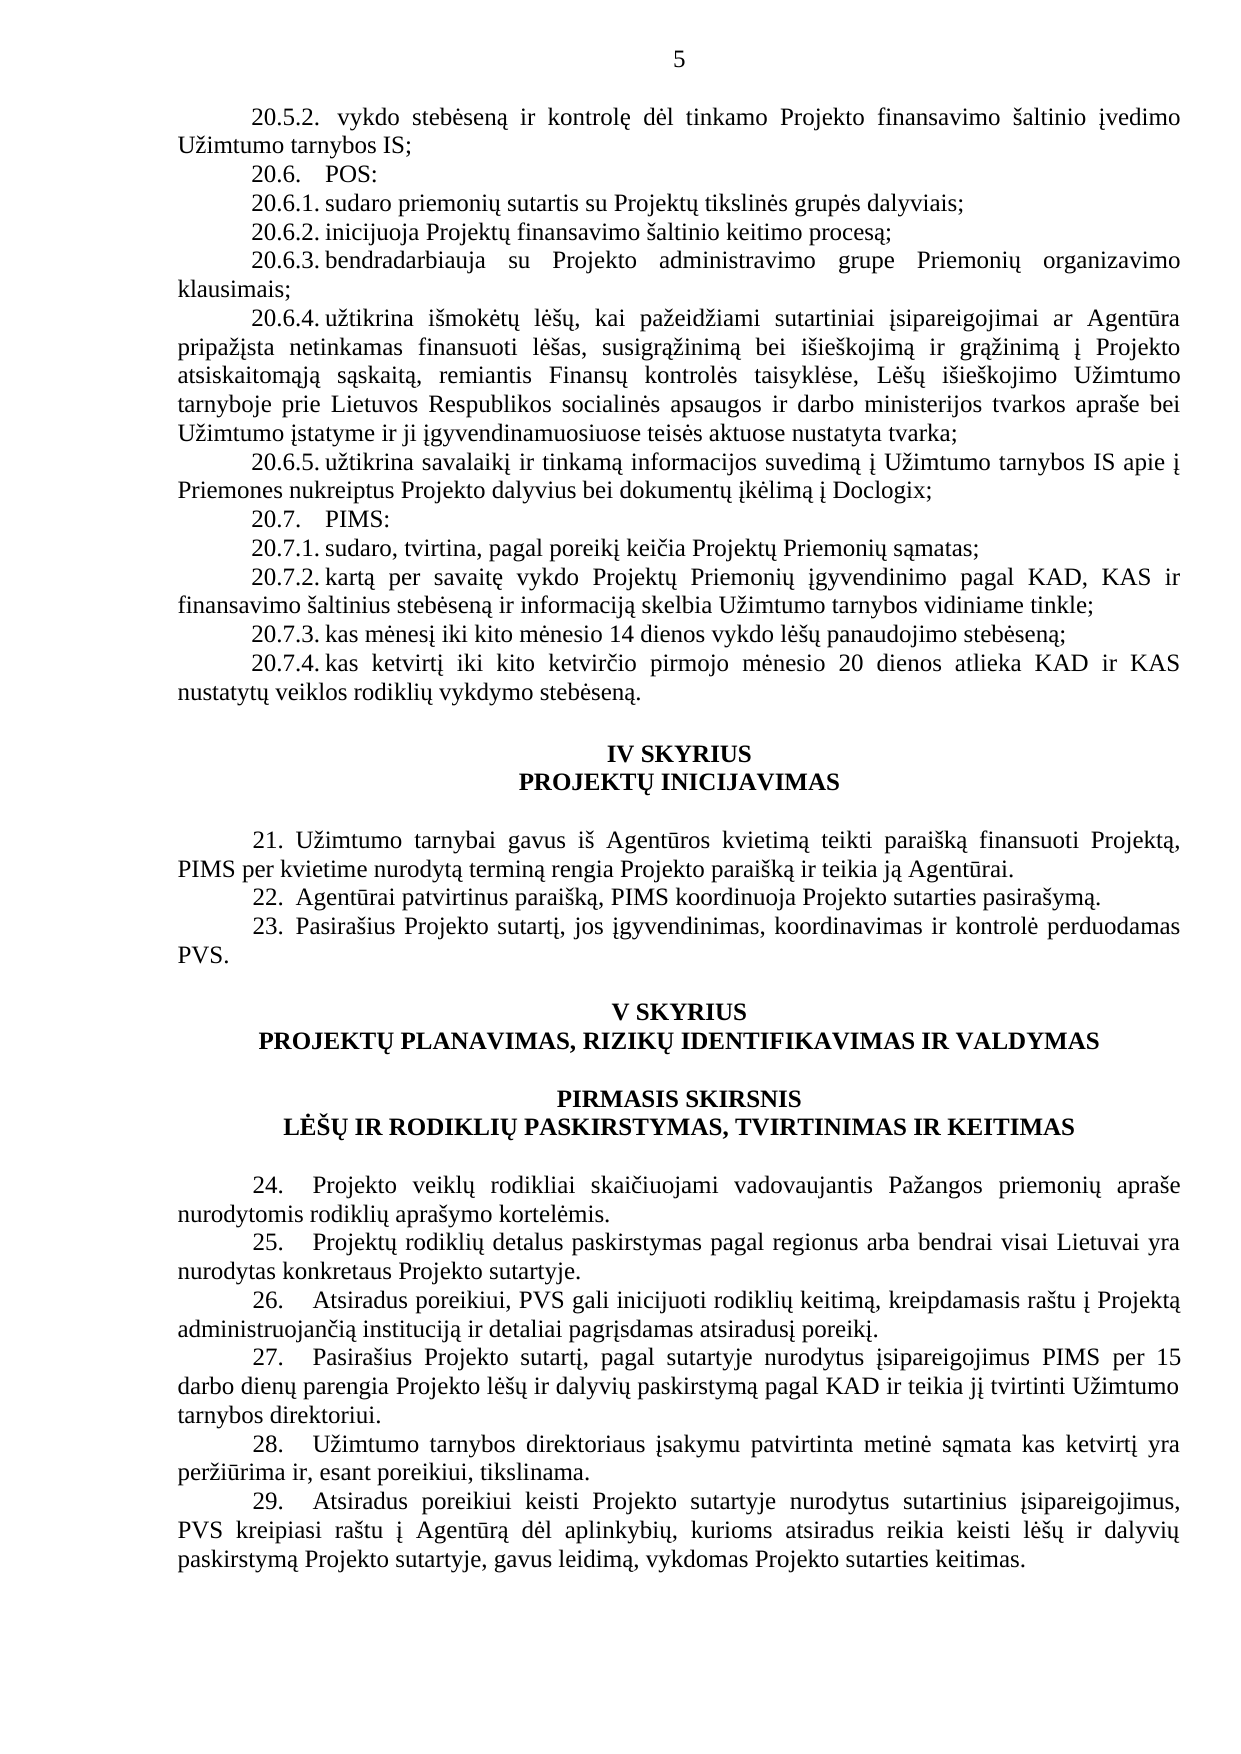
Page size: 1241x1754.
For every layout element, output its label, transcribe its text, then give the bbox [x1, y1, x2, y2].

text V SKYRIUS [177, 997, 1181, 1026]
text PROJEKTŲ INICIJAVIMAS [177, 767, 1181, 796]
text 20.7.2. kartą per savaitę vykdo Projektų Priemonių įgyvendinimo pagal KAD, KAS ir finansavimo šaltinius stebėseną ir informaciją skelbia Užimtumo tarnybos vidiniame tinkle; [177, 562, 1181, 619]
text LĖŠŲ IR RODIKLIŲ PASKIRSTYMAS, TVIRTINIMAS IR KEITIMAS [177, 1112, 1181, 1141]
text 20.6.3. bendradarbiauja su Projekto administravimo grupe Priemonių organizavimo klausimais; [177, 246, 1181, 303]
text 21. Užimtumo tarnybai gavus iš Agentūros kvietimą teikti paraišką finansuoti Projektą, PIMS per kvietime nurodytą terminą rengia Projekto paraišką ir teikia ją Agentūrai. [177, 825, 1181, 882]
text 25. Projektų rodiklių detalus paskirstymas pagal regionus arba bendrai visai Lietuvai yra nurodytas konkretaus Projekto sutartyje. [177, 1227, 1181, 1285]
text PIRMASIS SKIRSNIS [177, 1084, 1181, 1112]
text 20.6. POS: [251, 159, 1181, 188]
text 20.6.5. užtikrina savalaikį ir tinkamą informacijos suvedimą į Užimtumo tarnybos IS apie į Priemones nukreiptus Projekto dalyvius bei dokumentų įkėlimą į Doclogix; [177, 447, 1181, 504]
text 20.7.4. kas ketvirtį iki kito ketvirčio pirmojo mėnesio 20 dienos atlieka KAD ir KAS nustatytų veiklos rodiklių vykdymo stebėseną. [177, 648, 1181, 706]
text 20.7.1. sudaro, tvirtina, pagal poreikį keičia Projektų Priemonių sąmatas; [177, 533, 1181, 562]
text 27. Pasirašius Projekto sutartį, pagal sutartyje nurodytus įsipareigojimus PIMS per 15 darbo dienų parengia Projekto lėšų ir dalyvių paskirstymą pagal KAD ir teikia jį tvirtinti Užimtumo tarnybos direktoriui. [177, 1342, 1181, 1429]
text 20.6.4. užtikrina išmokėtų lėšų, kai pažeidžiami sutartiniai įsipareigojimai ar Agentūra pripažįsta netinkamas finansuoti lėšas, susigrąžinimą bei išieškojimą ir grąžinimą į Projekto atsiskaitomąją sąskaitą, remiantis Finansų kontrolės taisyklėse, Lėšų išieškojimo Užimtumo tarnyboje prie Lietuvos Respublikos socialinės apsaugos ir darbo ministerijos tvarkos apraše bei Užimtumo įstatyme ir ji įgyvendinamuosiuose teisės aktuose nustatyta tvarka; [177, 303, 1181, 447]
text 26. Atsiradus poreikiui, PVS gali inicijuoti rodiklių keitimą, kreipdamasis raštu į Projektą administruojančią instituciją ir detaliai pagrįsdamas atsiradusį poreikį. [177, 1285, 1181, 1342]
text 20.5.2. vykdo stebėseną ir kontrolę dėl tinkamo Projekto finansavimo šaltinio įvedimo Užimtumo tarnybos IS; [177, 102, 1181, 159]
text 20.6.2. inicijuoja Projektų finansavimo šaltinio keitimo procesą; [177, 217, 1181, 246]
text IV SKYRIUS [177, 739, 1181, 767]
text 20.6.1. sudaro priemonių sutartis su Projektų tikslinės grupės dalyviais; [177, 188, 1181, 217]
text 22. Agentūrai patvirtinus paraišką, PIMS koordinuoja Projekto sutarties pasirašymą. [177, 882, 1181, 911]
text 28. Užimtumo tarnybos direktoriaus įsakymu patvirtinta metinė sąmata kas ketvirtį yra peržiūrima ir, esant poreikiui, tikslinama. [177, 1429, 1181, 1486]
text 20.7. PIMS: [251, 504, 1181, 533]
text 29. Atsiradus poreikiui keisti Projekto sutartyje nurodytus sutartinius įsipareigojimus, PVS kreipiasi raštu į Agentūrą dėl aplinkybių, kurioms atsiradus reikia keisti lėšų ir dalyvių paskirstymą Projekto sutartyje, gavus leidimą, vykdomas Projekto sutarties keitimas. [177, 1486, 1181, 1572]
text 23. Pasirašius Projekto sutartį, jos įgyvendinimas, koordinavimas ir kontrolė perduodamas PVS. [177, 911, 1181, 969]
text PROJEKTŲ PLANAVIMAS, RIZIKŲ IDENTIFIKAVIMAS IR VALDYMAS [177, 1026, 1181, 1055]
text 24. Projekto veiklų rodikliai skaičiuojami vadovaujantis Pažangos priemonių apraše nurodytomis rodiklių aprašymo kortelėmis. [177, 1170, 1181, 1227]
text 20.7.3. kas mėnesį iki kito mėnesio 14 dienos vykdo lėšų panaudojimo stebėseną; [177, 619, 1181, 648]
